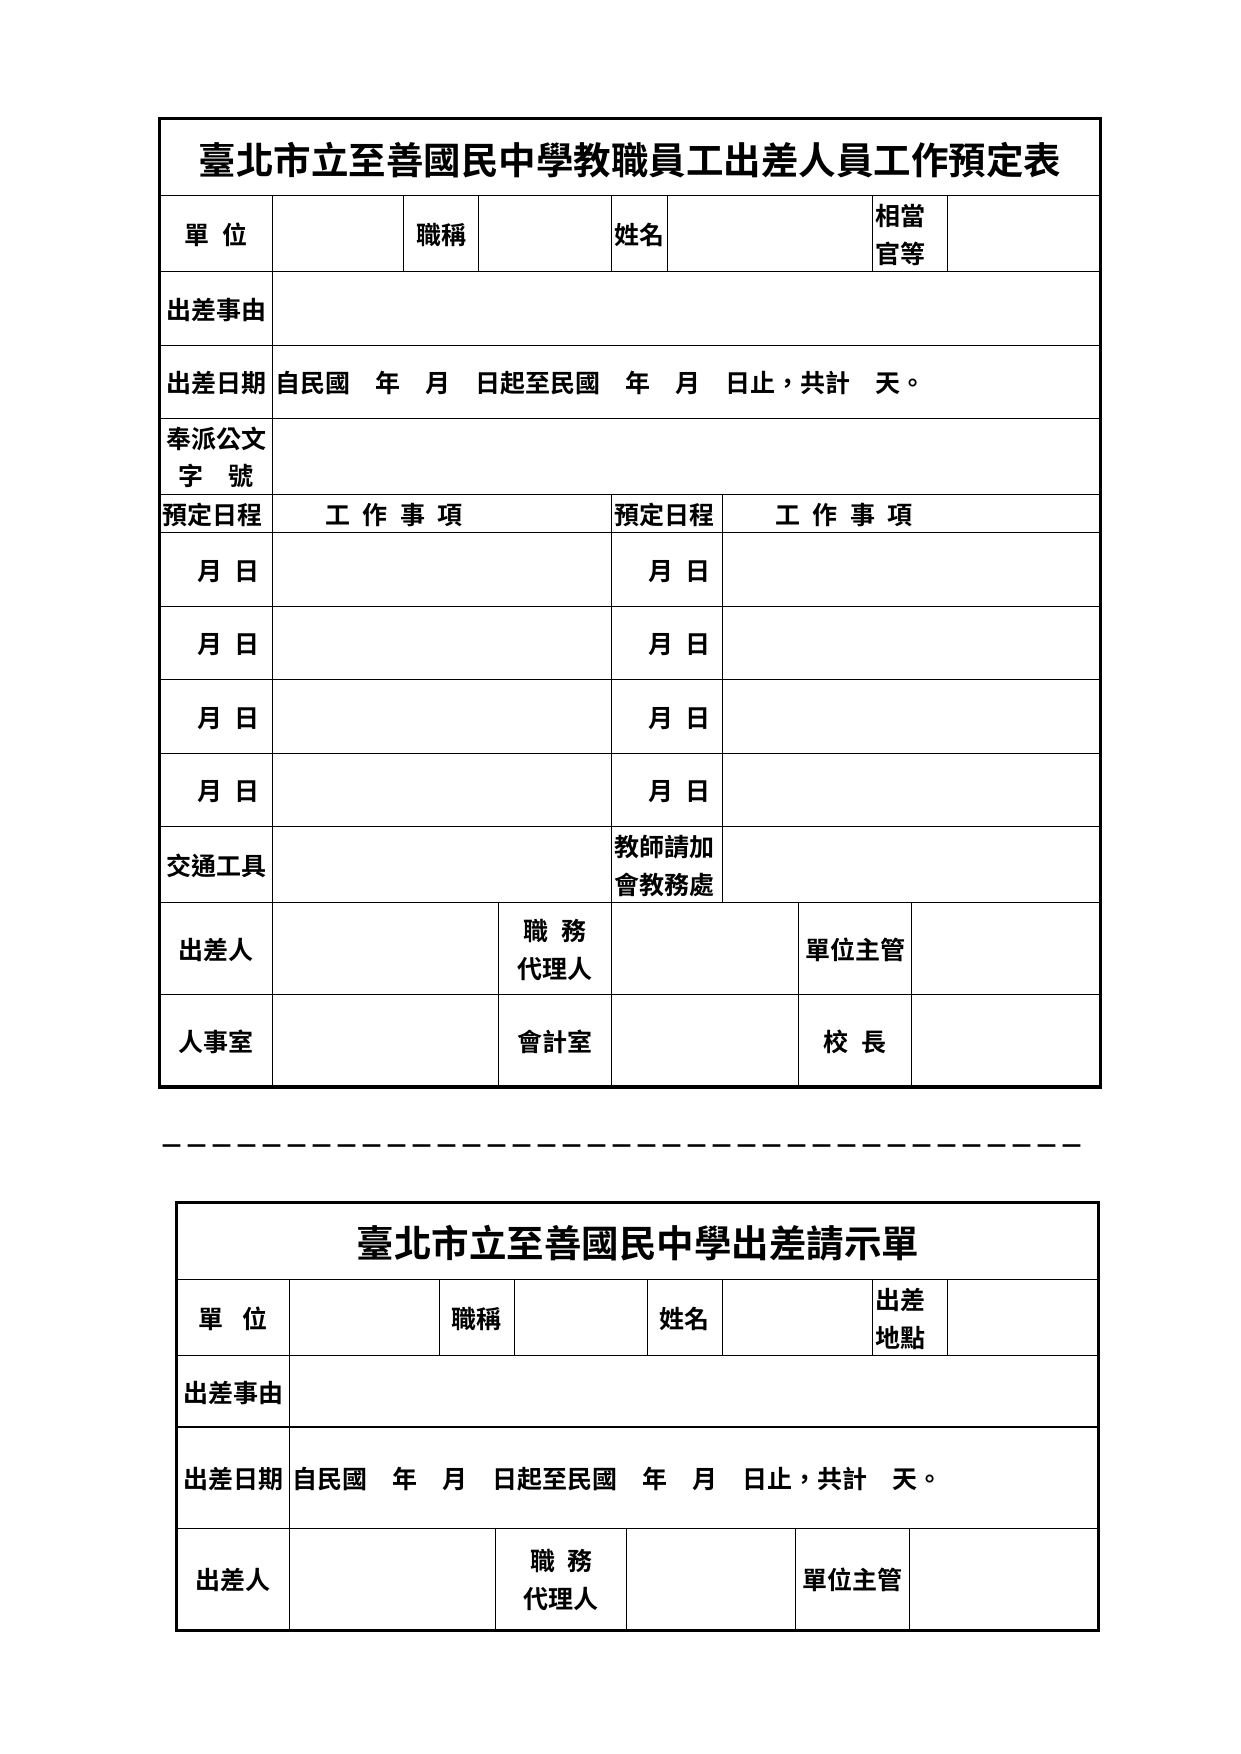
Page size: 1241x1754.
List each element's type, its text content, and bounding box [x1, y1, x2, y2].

text －－－－－－－－－－－－－－－－－－－－－－－－－－－－－－－－－－－－－ [159, 1126, 1098, 1163]
table_cell [273, 533, 611, 606]
table_cell 月 日 [161, 533, 272, 606]
table_cell 出差事由 [161, 272, 272, 345]
table_cell [273, 419, 1099, 494]
table_cell 月 日 [612, 533, 722, 606]
table_cell [479, 196, 611, 271]
table_cell 自民國 年 月 日起至民國 年 月 日止，共計 天。 [290, 1428, 1097, 1527]
table_cell [273, 827, 611, 902]
table_cell [290, 1280, 439, 1355]
table_cell 職稱 [404, 196, 478, 271]
table_cell 單位主管 [799, 903, 911, 994]
table_cell 職 務 代理人 [499, 903, 611, 994]
table_cell [723, 533, 1099, 606]
table_cell 會計室 [499, 995, 611, 1085]
table_cell [273, 754, 611, 826]
table_cell [612, 903, 798, 994]
table_cell 月 日 [161, 680, 272, 752]
table_cell [290, 1356, 1097, 1426]
table_header 臺北市立至善國民中學出差請示單 [178, 1204, 1097, 1279]
table_cell 交通工具 [161, 827, 272, 902]
table_cell 月 日 [161, 754, 272, 826]
table_cell [612, 995, 798, 1085]
table_cell [723, 607, 1099, 679]
table_cell [723, 1280, 872, 1355]
table_cell [723, 827, 1099, 902]
table_cell 月 日 [612, 754, 722, 826]
table_cell [723, 680, 1099, 752]
table_cell 單位主管 [796, 1529, 909, 1628]
table_cell [668, 196, 872, 271]
table_cell [910, 1529, 1097, 1628]
table_cell 單 位 [178, 1280, 289, 1355]
table_cell 出差人 [161, 903, 272, 994]
table_cell [273, 607, 611, 679]
table_cell [290, 1529, 495, 1628]
table_cell [912, 995, 1099, 1085]
table_cell 自民國 年 月 日起至民國 年 月 日止，共計 天。 [273, 346, 1099, 418]
table_cell 工 作 事 項 [273, 495, 611, 532]
table_cell [273, 196, 403, 271]
table_cell 月 日 [612, 680, 722, 752]
table_cell 出差人 [178, 1529, 289, 1628]
table_cell 預定日程 [612, 495, 722, 532]
table_cell 單 位 [161, 196, 272, 271]
table_cell [273, 995, 498, 1085]
table_cell 出差日期 [178, 1428, 289, 1527]
table_cell [273, 680, 611, 752]
table_cell [515, 1280, 647, 1355]
table_cell 相當官等 [873, 196, 947, 271]
table_cell [273, 272, 1099, 345]
table_cell 職稱 [440, 1280, 514, 1355]
table_cell 姓名 [648, 1280, 722, 1355]
table_cell [627, 1529, 795, 1628]
table_cell 出差日期 [161, 346, 272, 418]
table_cell 工 作 事 項 [723, 495, 1099, 532]
table_cell [273, 903, 498, 994]
table_cell [912, 903, 1099, 994]
table_cell 人事室 [161, 995, 272, 1085]
table_cell [723, 754, 1099, 826]
table_cell [948, 196, 1099, 271]
table_cell 月 日 [612, 607, 722, 679]
table_cell 出差事由 [178, 1356, 289, 1426]
table_header 臺北市立至善國民中學教職員工出差人員工作預定表 [161, 120, 1099, 195]
table_cell [948, 1280, 1097, 1355]
table_cell 姓名 [612, 196, 667, 271]
table_cell 校 長 [799, 995, 911, 1085]
table_cell 月 日 [161, 607, 272, 679]
table_cell 預定日程 [161, 495, 272, 532]
table_cell 出差地點 [873, 1280, 947, 1355]
table_cell 教師請加會教務處 [612, 827, 722, 902]
table_cell 奉派公文字 號 [161, 419, 272, 494]
table_cell 職 務 代理人 [496, 1529, 626, 1628]
